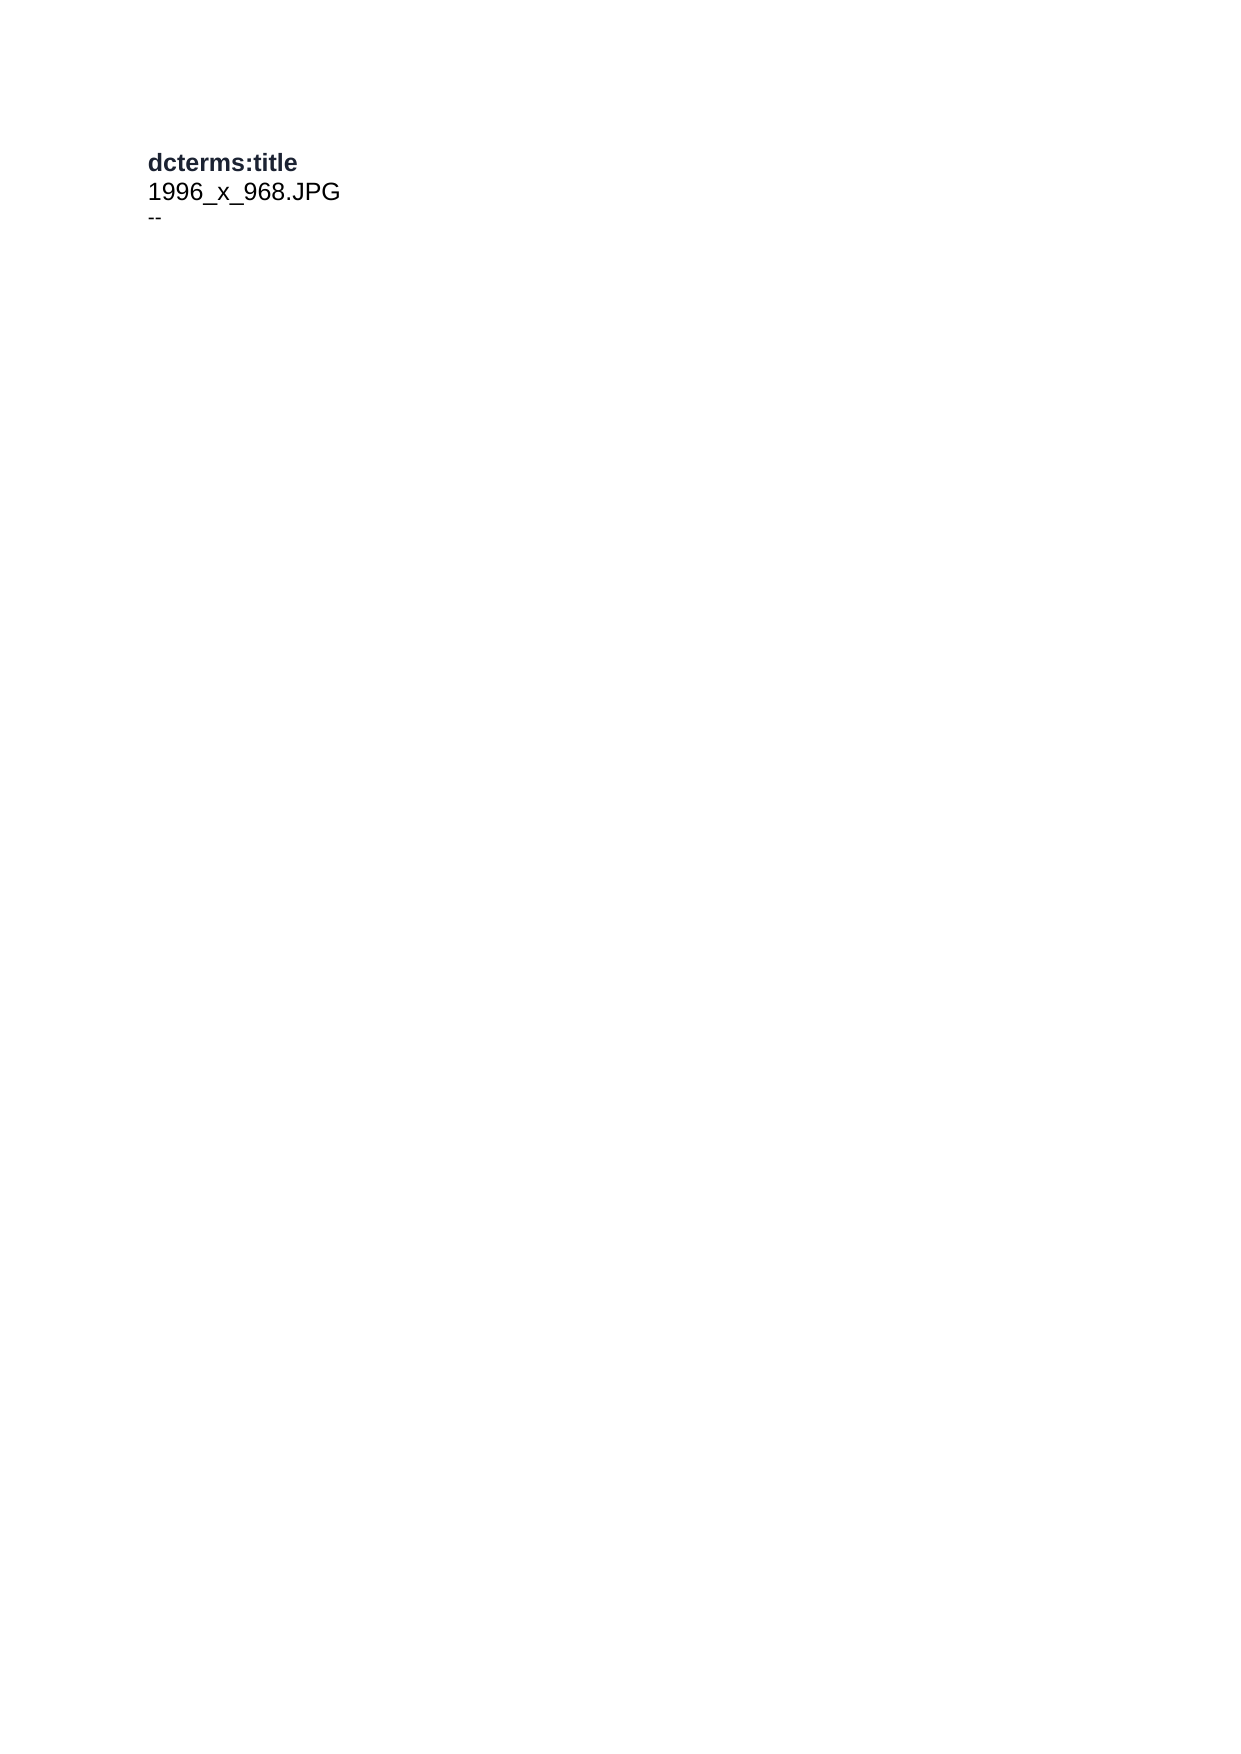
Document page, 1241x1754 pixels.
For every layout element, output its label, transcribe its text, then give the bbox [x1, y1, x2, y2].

text dcterms:title [148, 148, 1092, 176]
text -- [148, 205, 1092, 229]
text 1996_x_968.JPG [148, 176, 1092, 205]
